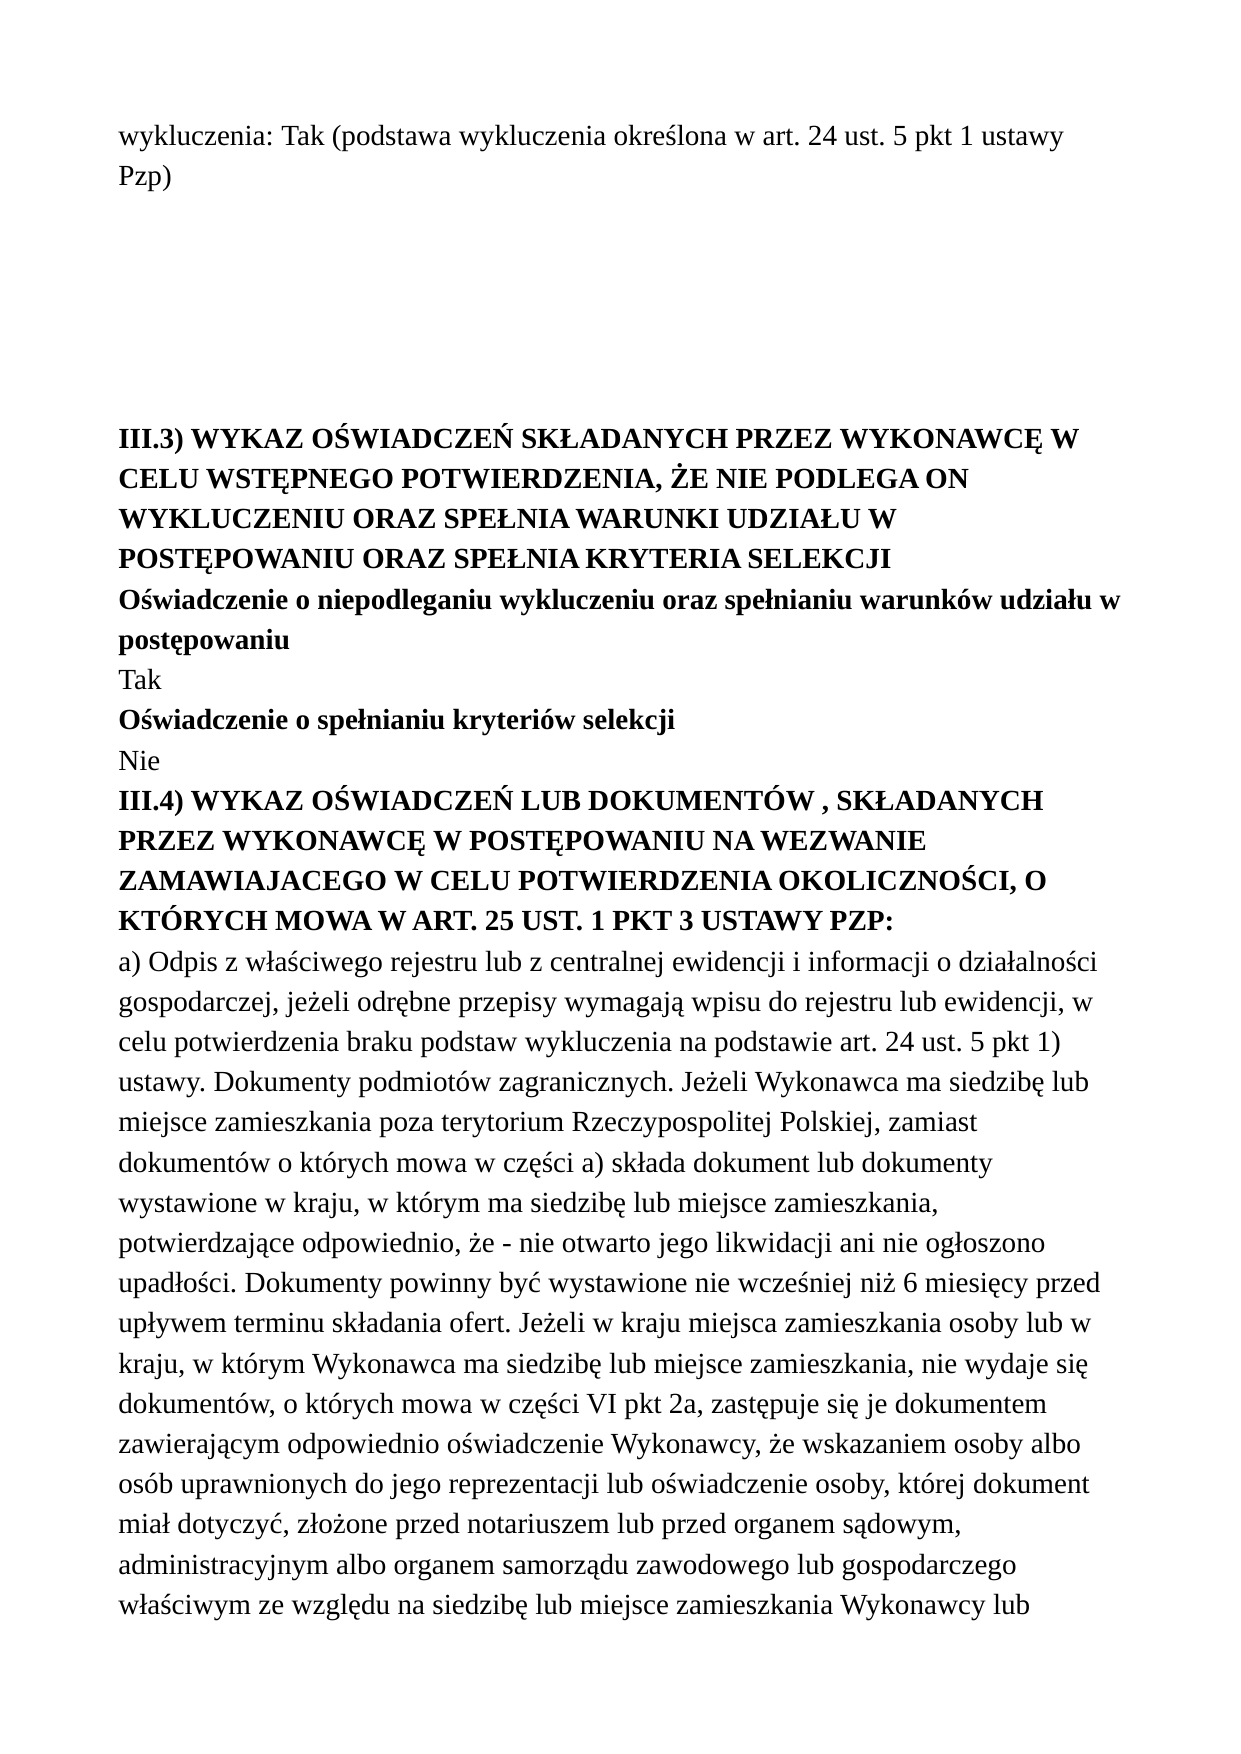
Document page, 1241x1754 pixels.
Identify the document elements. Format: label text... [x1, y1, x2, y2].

text III.4) WYKAZ OŚWIADCZEŃ LUB DOKUMENTÓW , SKŁADANYCH PRZEZ WYKONAWCĘ W POSTĘPOWANIU NA WEZWANIE ZAMAWIAJACEGO W CELU POTWIERDZENIA OKOLICZNOŚCI, O KTÓRYCH MOWA W ART. 25 UST. 1 PKT 3 USTAWY PZP: [118, 783, 1122, 937]
text a) Odpis z właściwego rejestru lub z centralnej ewidencji i informacji o działalności gospodarczej, jeżeli odrębne przepisy wymagają wpisu do rejestru lub ewidencji, w celu potwierdzenia braku podstaw wykluczenia na podstawie art. 24 ust. 5 pkt 1) ustawy. Dokumenty podmiotów zagranicznych. Jeżeli Wykonawca ma siedzibę lub miejsce zamieszkania poza terytorium Rzeczypospolitej Polskiej, zamiast dokumentów o których mowa w części a) składa dokument lub dokumenty wystawione w kraju, w którym ma siedzibę lub miejsce zamieszkania, potwierdzające odpowiednio, że - nie otwarto jego likwidacji ani nie ogłoszono upadłości. Dokumenty powinny być wystawione nie wcześniej niż 6 miesięcy przed upływem terminu składania ofert. Jeżeli w kraju miejsca zamieszkania osoby lub w kraju, w którym Wykonawca ma siedzibę lub miejsce zamieszkania, nie wydaje się dokumentów, o których mowa w części VI pkt 2a, zastępuje się je dokumentem zawierającym odpowiednio oświadczenie Wykonawcy, że wskazaniem osoby albo osób uprawnionych do jego reprezentacji lub oświadczenie osoby, której dokument miał dotyczyć, złożone przed notariuszem lub przed organem sądowym, administracyjnym albo organem samorządu zawodowego lub gospodarczego właściwym ze względu na siedzibę lub miejsce zamieszkania Wykonawcy lub [118, 944, 1122, 1621]
text III.3) WYKAZ OŚWIADCZEŃ SKŁADANYCH PRZEZ WYKONAWCĘ W CELU WSTĘPNEGO POTWIERDZENIA, ŻE NIE PODLEGA ON WYKLUCZENIU ORAZ SPEŁNIA WARUNKI UDZIAŁU W POSTĘPOWANIU ORAZ SPEŁNIA KRYTERIA SELEKCJI [118, 421, 1122, 575]
text wykluczenia: Tak (podstawa wykluczenia określona w art. 24 ust. 5 pkt 1 ustawy Pzp) [118, 118, 1122, 400]
text Oświadczenie o niepodleganiu wykluczeniu oraz spełnianiu warunków udziału w postępowaniu Tak Oświadczenie o spełnianiu kryteriów selekcji Nie [118, 582, 1122, 776]
